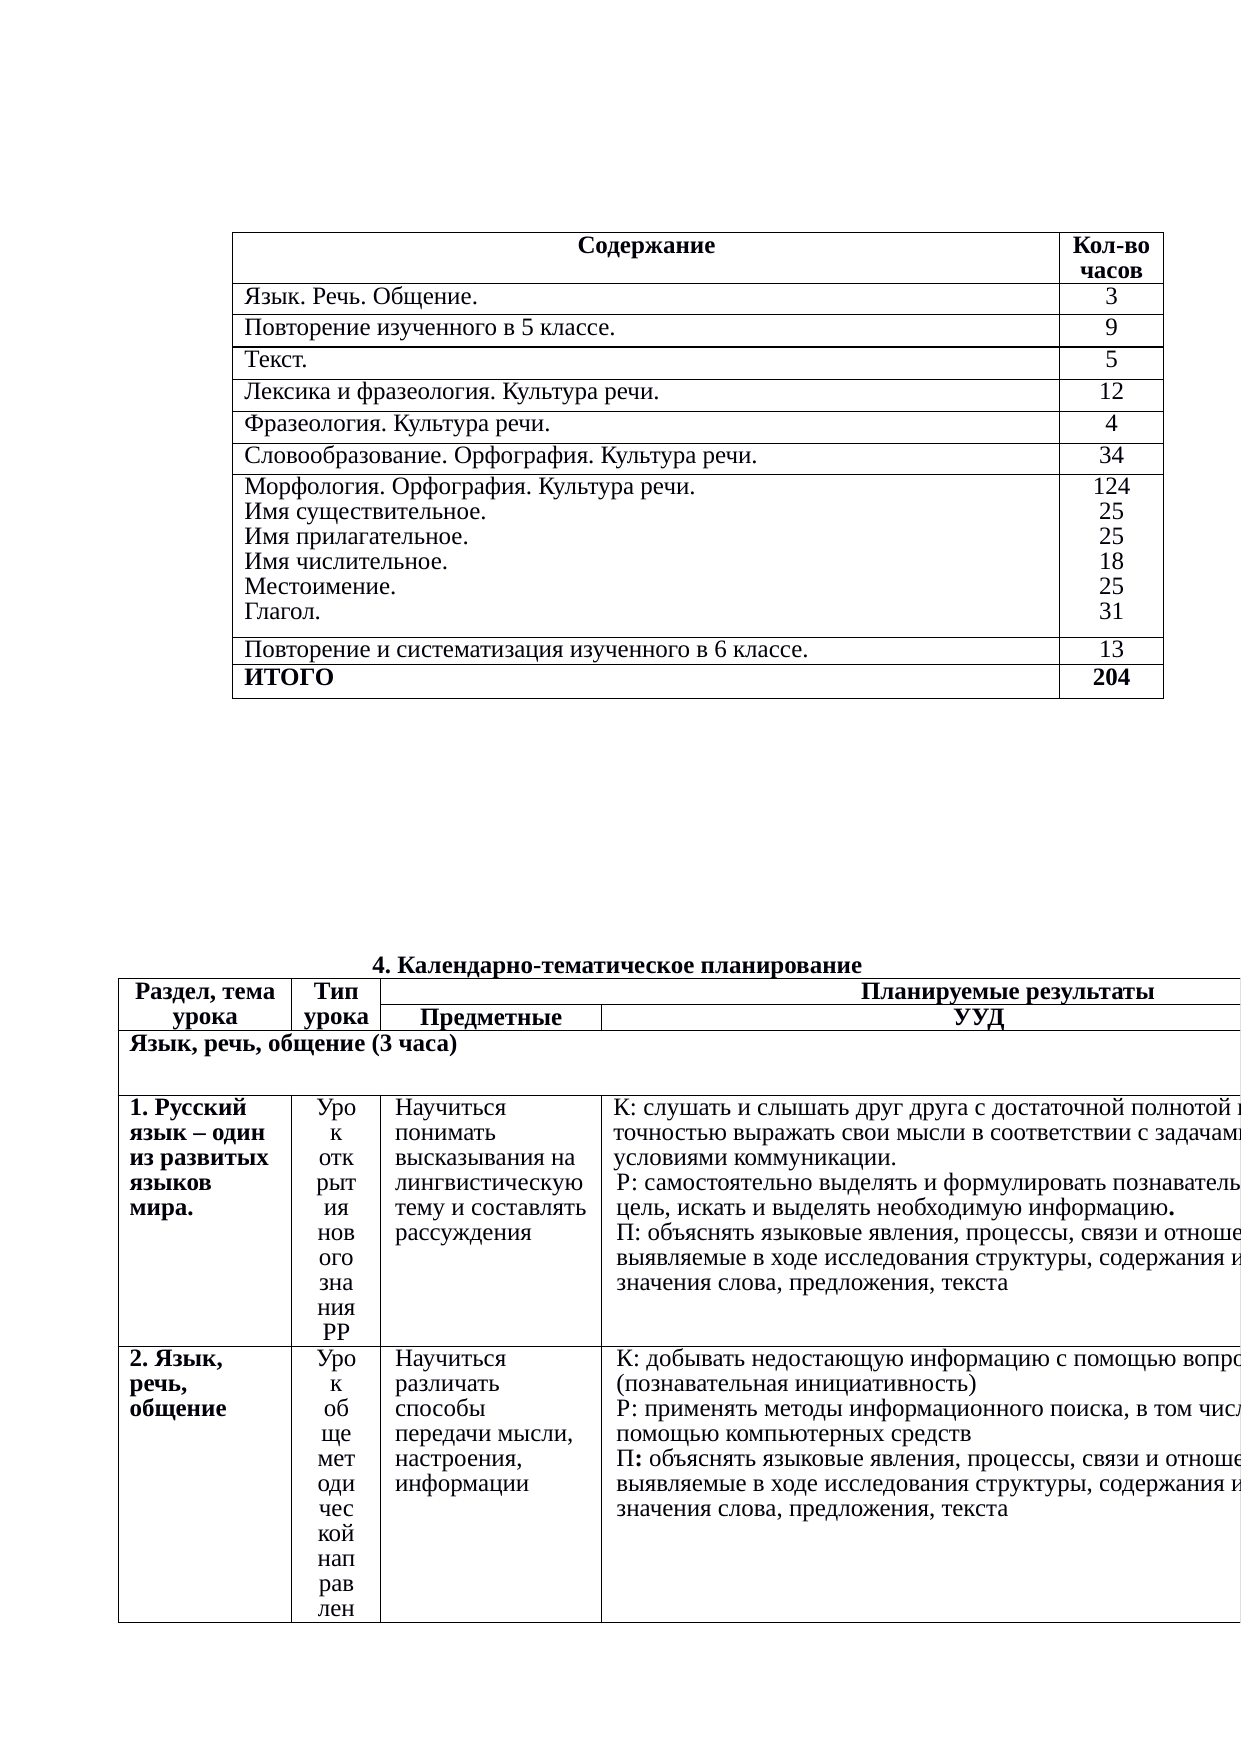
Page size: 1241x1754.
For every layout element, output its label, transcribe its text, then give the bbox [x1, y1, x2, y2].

table_cell 3 [1060, 284, 1163, 314]
table_cell Текст. [233, 348, 1059, 378]
table_cell Научиться различать способы передачи мысли, настроения, информации [381, 1347, 601, 1622]
table_cell 4 [1060, 412, 1163, 443]
table_cell Научиться понимать высказывания на лингвистическую тему и составлять рассуждения [381, 1096, 601, 1346]
table_cell Предметные [381, 1005, 601, 1030]
text 4. Календарно-тематическое планирование [118, 953, 1122, 978]
table_cell Язык. Речь. Общение. [233, 284, 1059, 314]
table_cell Урок открытия нового знания РР [292, 1096, 380, 1346]
table_cell К: добывать недостающую информацию с помощью вопросов (познавательная инициативность) Р: применять методы информационного поиска, в том числе с помощью компьютерных средств П: объяснять языковые явления, процессы, связи и отношения, выявляемые в ходе исследования структуры, содержания и значения слова, предложения, текста [602, 1347, 1240, 1622]
table_cell Урок общеметодической направлен [292, 1347, 380, 1622]
table_cell Фразеология. Культура речи. [233, 412, 1059, 443]
table_cell 13 [1060, 638, 1163, 664]
table_header Тип урока [292, 979, 380, 1030]
table_header Раздел, тема урока [119, 979, 291, 1030]
table_cell 34 [1060, 444, 1163, 473]
table_cell 204 [1060, 665, 1163, 698]
table_cell К: слушать и слышать друг друга с достаточной полнотой и точностью выражать свои мысли в соответствии с задачами и условиями коммуникации. Р: самостоятельно выделять и формулировать познавательную цель, искать и выделять необходимую информацию. П: объяснять языковые явления, процессы, связи и отношения, выявляемые в ходе исследования структуры, содержания и значения слова, предложения, текста [602, 1096, 1240, 1346]
table_cell Повторение изученного в 5 классе. [233, 315, 1059, 346]
table_cell УУД [602, 1005, 1240, 1030]
table_cell 9 [1060, 315, 1163, 346]
table_cell ИТОГО [233, 665, 1059, 698]
table_cell Лексика и фразеология. Культура речи. [233, 380, 1059, 411]
table_cell Язык, речь, общение (3 часа) [119, 1031, 1240, 1094]
table_cell Словообразование. Орфография. Культура речи. [233, 444, 1059, 473]
table_cell Повторение и систематизация изученного в 6 классе. [233, 638, 1059, 664]
table_header Содержание [233, 233, 1059, 283]
table_cell 2. Язык, речь, общение [119, 1347, 291, 1622]
table_cell 12 [1060, 380, 1163, 411]
table_cell Морфология. Орфография. Культура речи. Имя существительное. Имя прилагательное. Имя числительное. Местоимение. Глагол. [233, 475, 1059, 637]
table_cell 124 25 25 18 25 31 [1060, 475, 1163, 637]
table_cell 1. Русский язык – один из развитых языков мира. [119, 1096, 291, 1346]
table_header Планируемые результаты [381, 979, 1240, 1004]
table_cell 5 [1060, 348, 1163, 378]
table_header Кол-во часов [1060, 233, 1163, 283]
